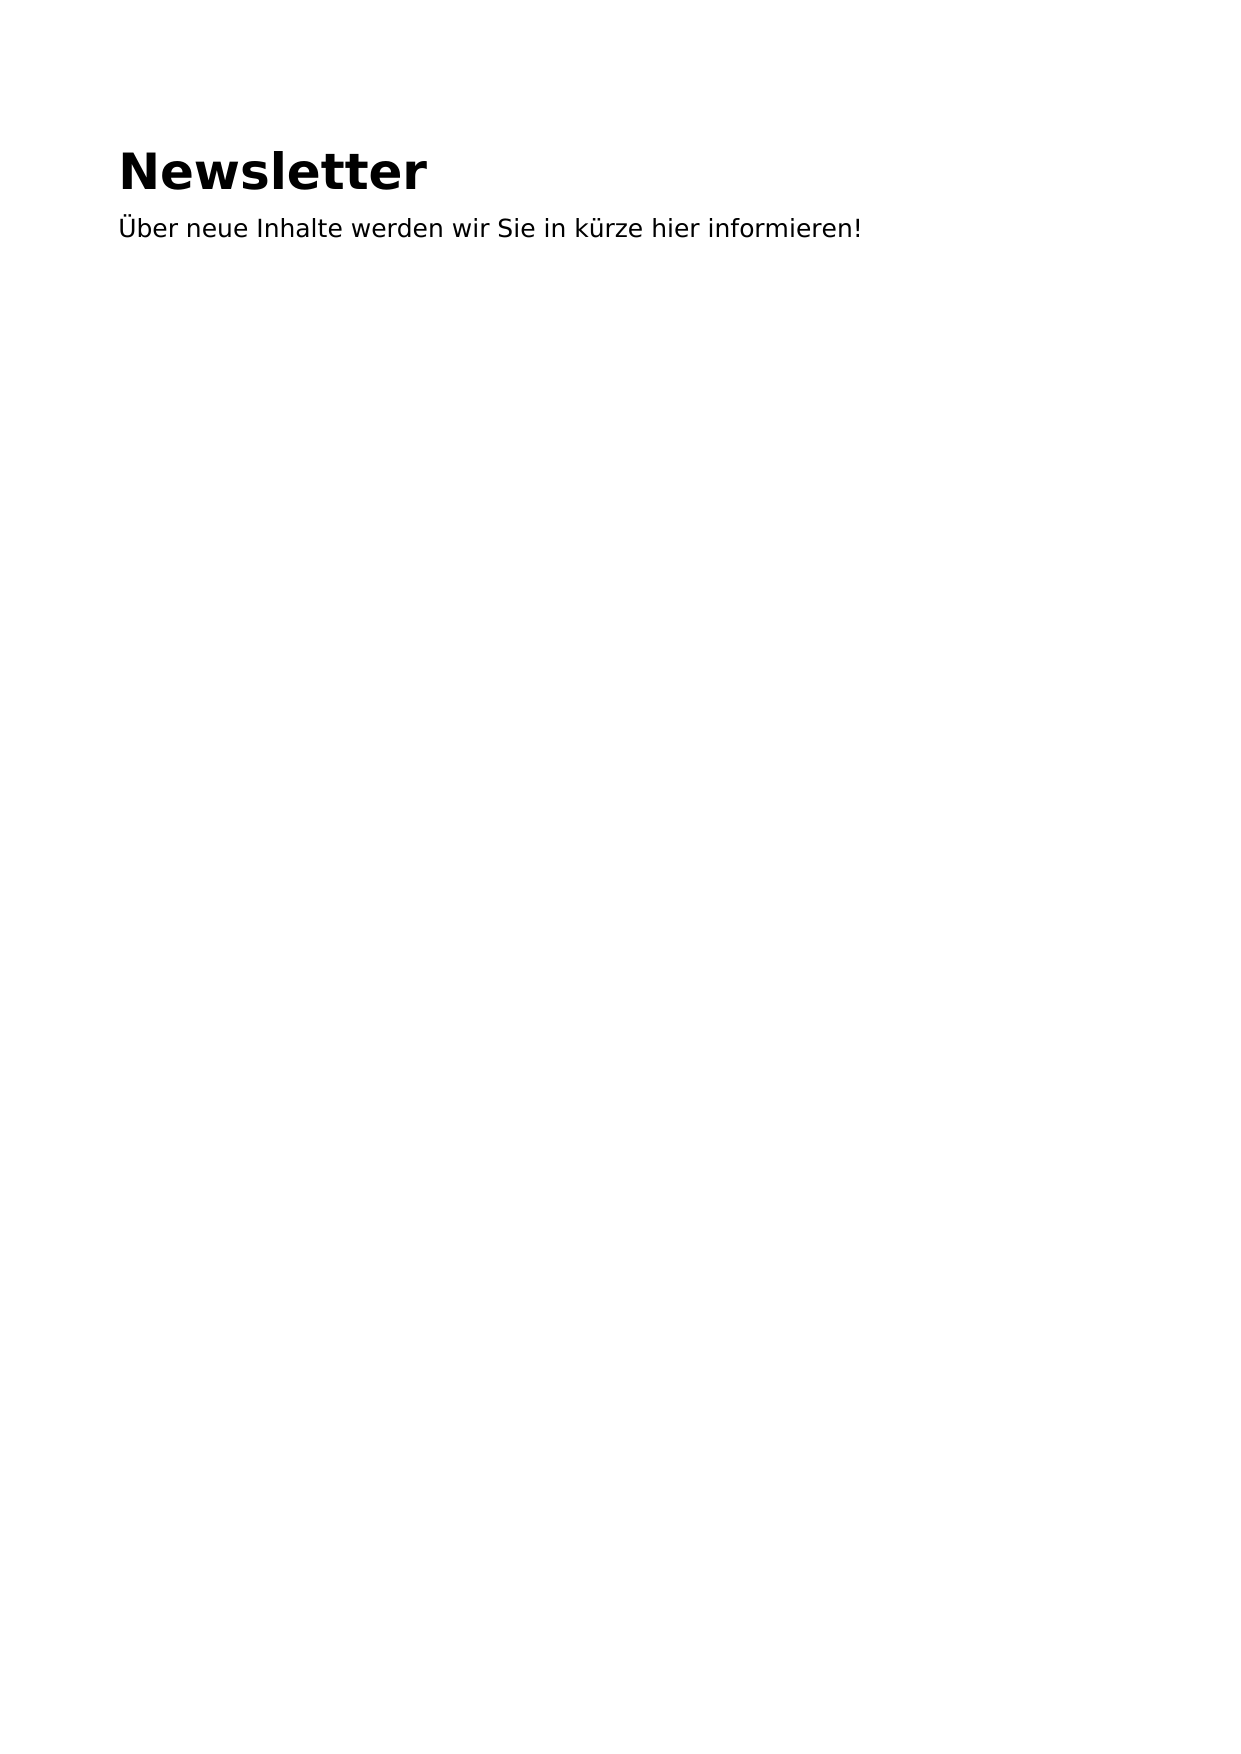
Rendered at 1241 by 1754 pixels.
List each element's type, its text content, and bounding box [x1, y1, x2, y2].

subtitle Newsletter [118, 143, 1122, 201]
text Über neue Inhalte werden wir Sie in kürze hier informieren! [118, 214, 1122, 243]
